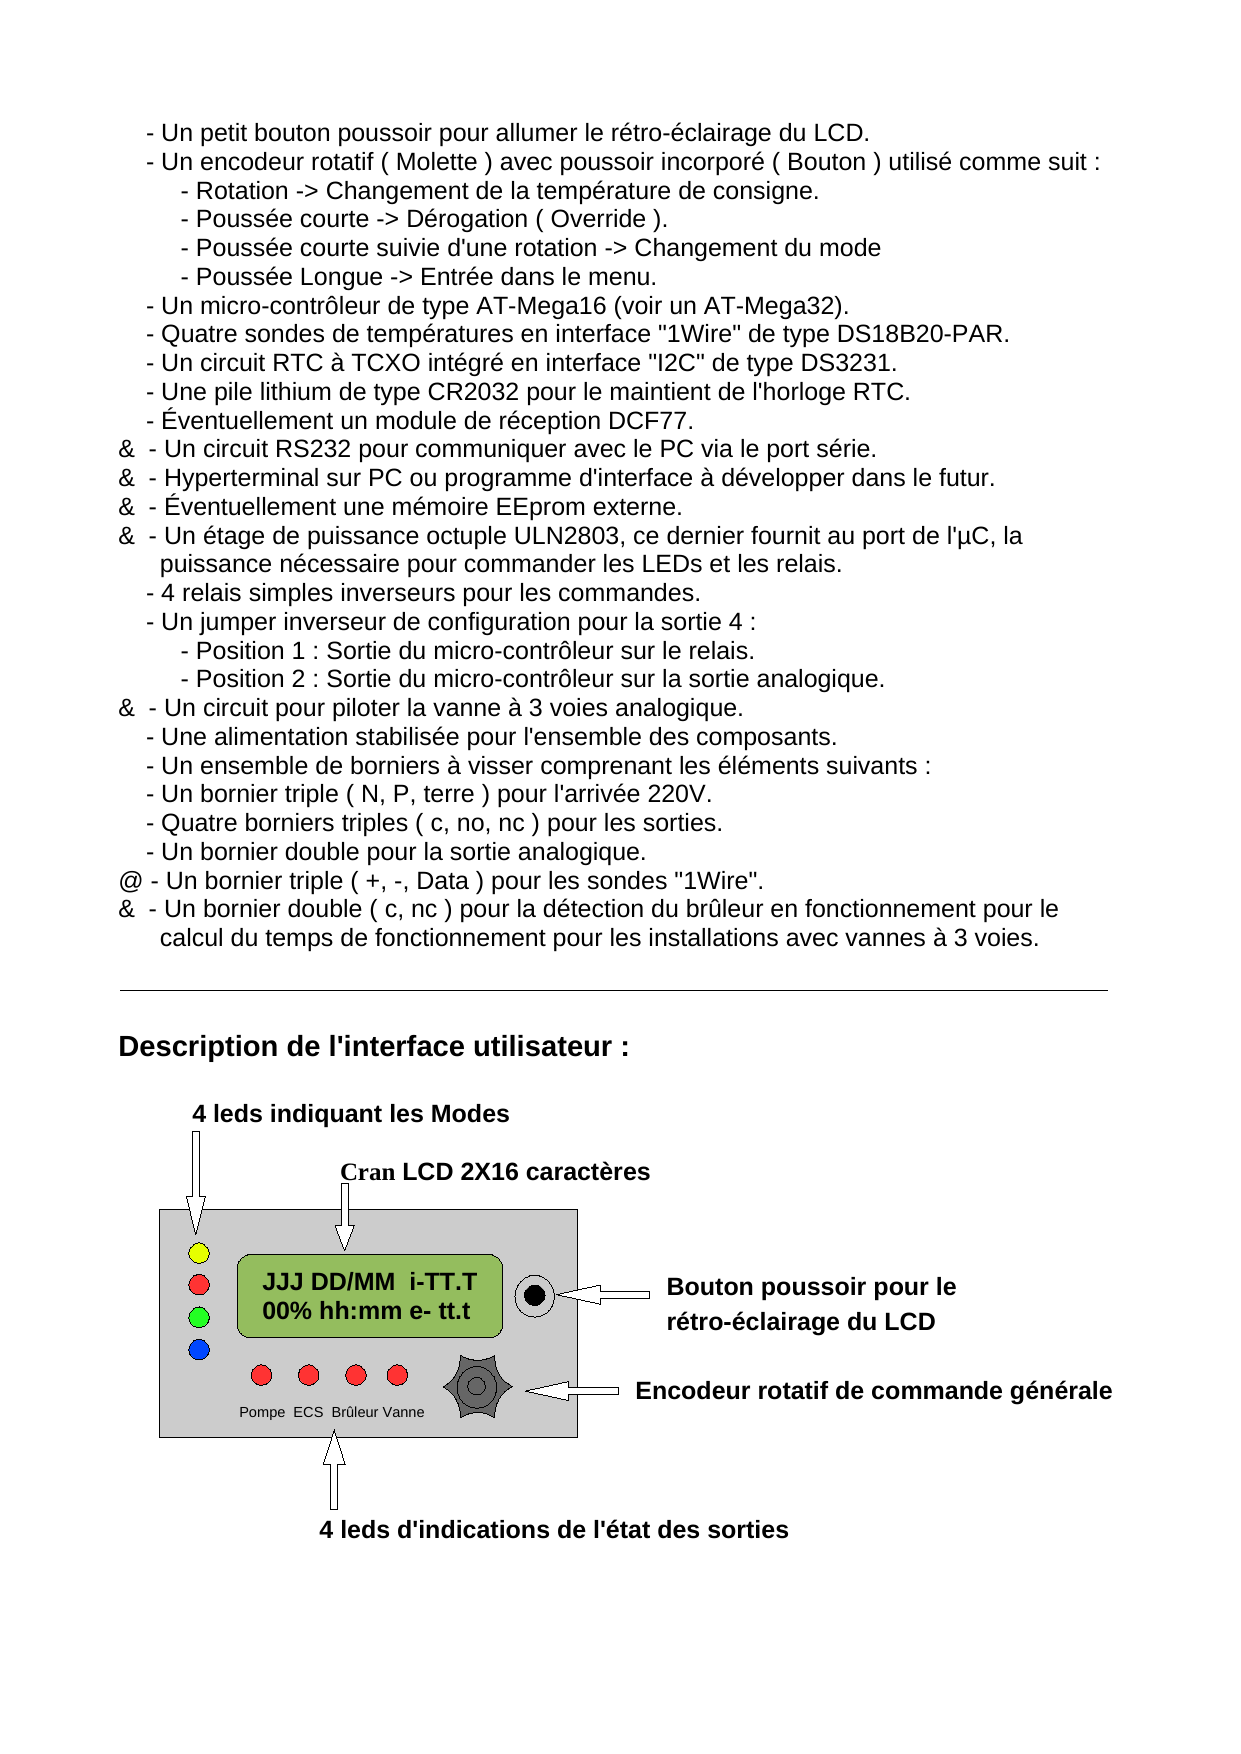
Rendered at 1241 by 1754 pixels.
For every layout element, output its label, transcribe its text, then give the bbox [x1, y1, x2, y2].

text Cran LCD 2X16 caractères [200, 1157, 1122, 1185]
text - Poussée Longue -> Entrée dans le menu. [118, 262, 1122, 291]
text & - Éventuellement une mémoire EEprom externe. [118, 492, 1122, 521]
text [118, 1272, 159, 1301]
subtitle Description de l'interface utilisateur : [118, 1029, 1122, 1063]
text & - Hyperterminal sur PC ou programme d'interface à développer dans le futur. [118, 463, 1122, 492]
text - Un bornier double pour la sortie analogique. [118, 837, 1122, 866]
text [118, 1157, 192, 1185]
text - Un micro-contrôleur de type AT-Mega16 (voir un AT-Mega32). [118, 291, 1122, 319]
text puissance nécessaire pour commander les LEDs et les relais. [118, 549, 1122, 578]
text - Une pile lithium de type CR2032 pour le maintient de l'horloge RTC. [118, 377, 1122, 406]
text & - Un circuit RS232 pour communiquer avec le PC via le port série. [118, 434, 1122, 463]
text - Quatre borniers triples ( c, no, nc ) pour les sorties. [118, 808, 1122, 837]
text - Un bornier triple ( N, P, terre ) pour l'arrivée 220V. [118, 779, 1122, 808]
text - Quatre sondes de températures en interface "1Wire" de type DS18B20-PAR. [118, 319, 1122, 348]
text 4 leds d'indications de l'état des sorties [118, 1515, 1122, 1543]
text rétro-éclairage du LCD [578, 1306, 1122, 1335]
text - Un circuit RTC à TCXO intégré en interface "I2C" de type DS3231. [118, 348, 1122, 377]
text & - Un bornier double ( c, nc ) pour la détection du brûleur en fonctionnement pour le [118, 894, 1122, 923]
text & - Un circuit pour piloter la vanne à 3 voies analogique. [118, 693, 1122, 722]
text [118, 1376, 159, 1405]
text - Poussée courte suivie d'une rotation -> Changement du mode [118, 233, 1122, 262]
text - Position 2 : Sortie du micro-contrôleur sur la sortie analogique. [118, 664, 1122, 693]
text - Une alimentation stabilisée pour l'ensemble des composants. [118, 722, 1122, 751]
text - Un encodeur rotatif ( Molette ) avec poussoir incorporé ( Bouton ) utilisé comme suit : [118, 147, 1122, 176]
text - Éventuellement un module de réception DCF77. [118, 406, 1122, 434]
text - Un petit bouton poussoir pour allumer le rétro-éclairage du LCD. [118, 118, 1122, 147]
text - Rotation -> Changement de la température de consigne. [118, 176, 1122, 204]
text - Un ensemble de borniers à visser comprenant les éléments suivants : [118, 751, 1122, 779]
text 4 leds indiquant les Modes [118, 1099, 1122, 1128]
text - Position 1 : Sortie du micro-contrôleur sur le relais. [118, 636, 1122, 664]
text Encodeur rotatif de commande générale [578, 1376, 1122, 1405]
text [118, 1306, 159, 1335]
text - Poussée courte -> Dérogation ( Override ). [118, 204, 1122, 233]
text calcul du temps de fonctionnement pour les installations avec vannes à 3 voies. [118, 923, 1122, 952]
text & - Un étage de puissance octuple ULN2803, ce dernier fournit au port de l'µC, la [118, 521, 1122, 549]
text - Un jumper inverseur de configuration pour la sortie 4 : [118, 607, 1122, 636]
text Bouton poussoir pour le [578, 1272, 1122, 1301]
text @ - Un bornier triple ( +, -, Data ) pour les sondes "1Wire". [118, 866, 1122, 894]
text - 4 relais simples inverseurs pour les commandes. [118, 578, 1122, 607]
